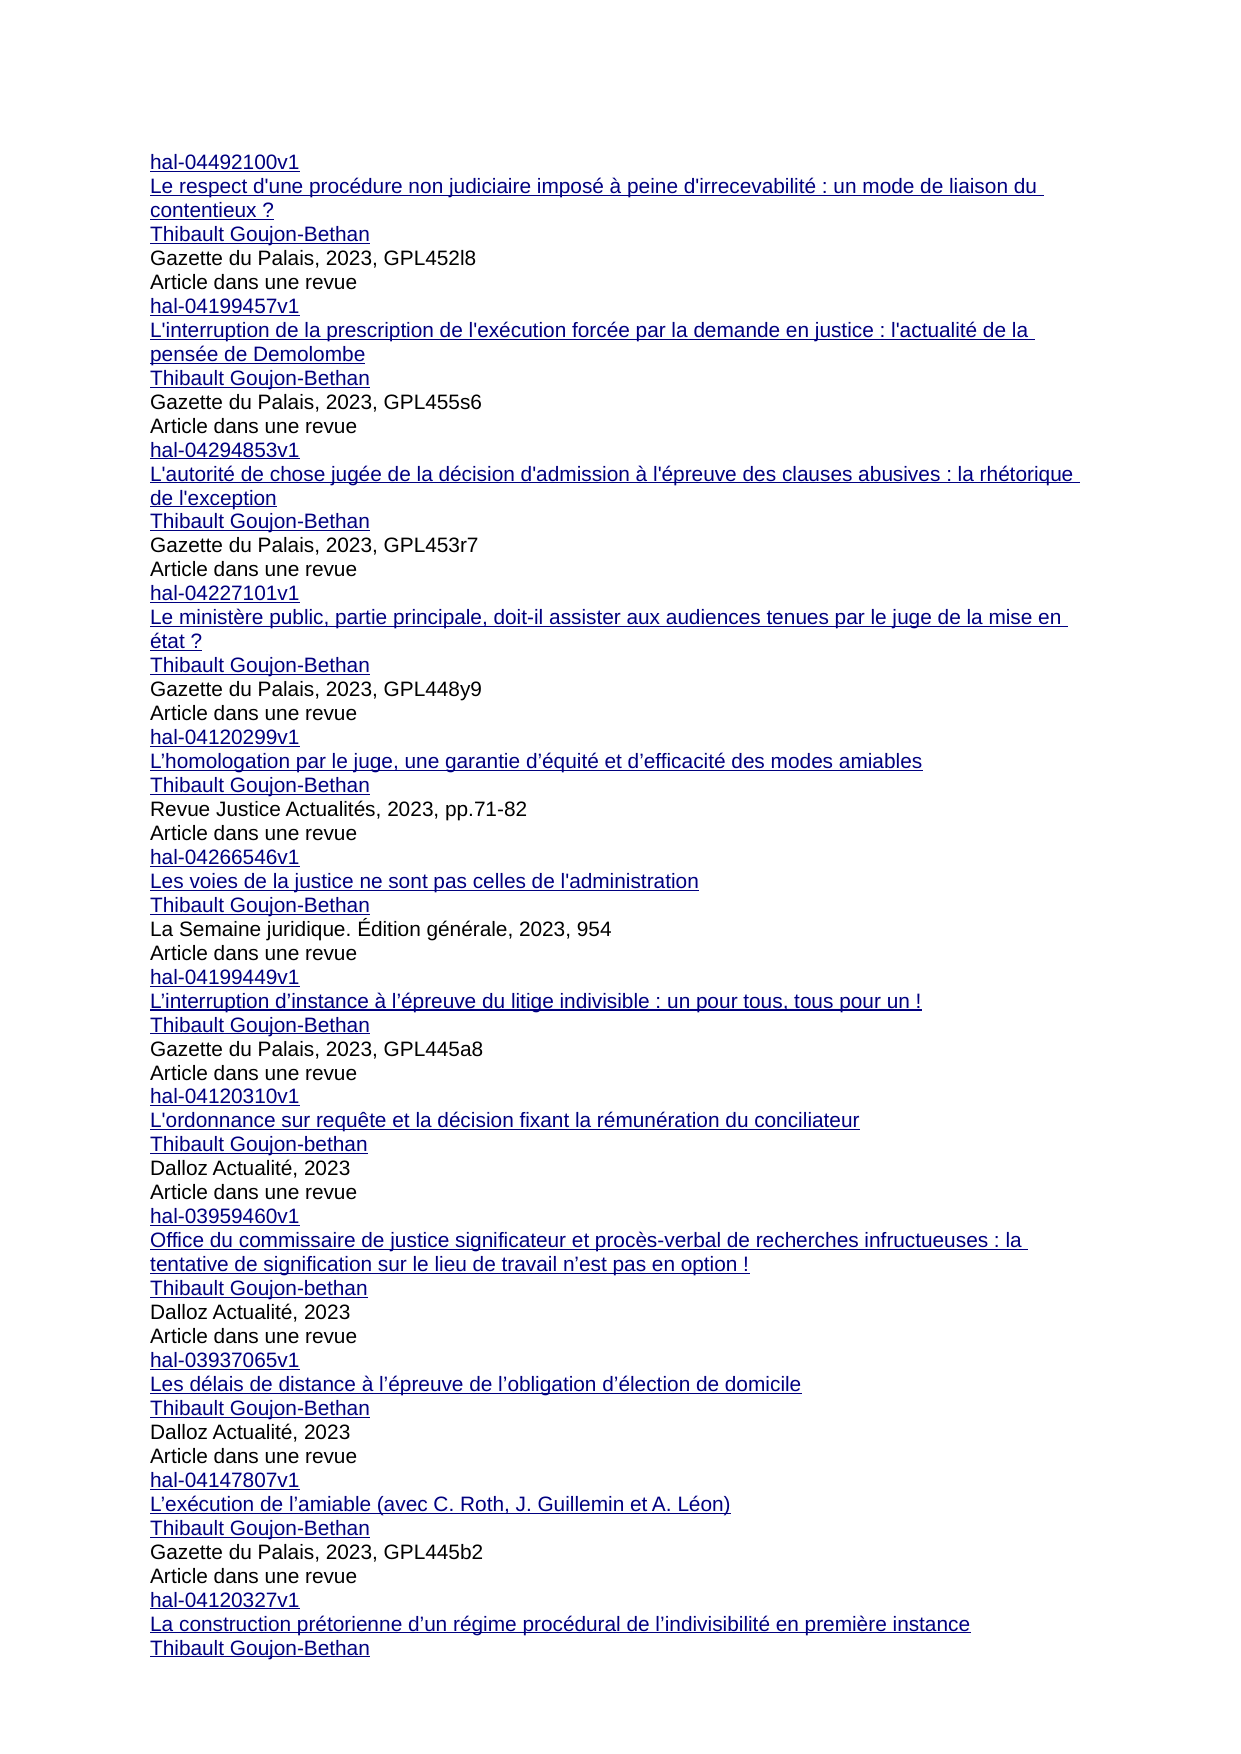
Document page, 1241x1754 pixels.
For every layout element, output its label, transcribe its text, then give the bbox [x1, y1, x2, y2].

table_cell L’exécution de l’amiable (avec C. Roth, J. Guillemin et A. Léon) Thibault Goujon-Bethan Gazette du Palais, 2023, GPL445b2 Article dans une revue hal-04120327v1 [150, 1492, 1090, 1611]
table_cell Le respect d'une procédure non judiciaire imposé à peine d'irrecevabilité : un mode de liaison du contentieux ? Thibault Goujon-Bethan Gazette du Palais, 2023, GPL452l8 Article dans une revue hal-04199457v1 [150, 174, 1090, 318]
table_cell Office du commissaire de justice significateur et procès-verbal de recherches infructueuses : la tentative de signification sur le lieu de travail n’est pas en option ! Thibault Goujon-bethan Dalloz Actualité, 2023 Article dans une revue hal-03937065v1 [150, 1228, 1090, 1372]
table_cell Les voies de la justice ne sont pas celles de l'administration Thibault Goujon-Bethan La Semaine juridique. Édition générale, 2023, 954 Article dans une revue hal-04199449v1 [150, 869, 1090, 988]
table_cell hal-04492100v1 [150, 150, 1090, 174]
table_cell L’interruption d’instance à l’épreuve du litige indivisible : un pour tous, tous pour un ! Thibault Goujon-Bethan Gazette du Palais, 2023, GPL445a8 Article dans une revue hal-04120310v1 [150, 989, 1090, 1108]
table_cell Le ministère public, partie principale, doit-il assister aux audiences tenues par le juge de la mise en état ? Thibault Goujon-Bethan Gazette du Palais, 2023, GPL448y9 Article dans une revue hal-04120299v1 [150, 605, 1090, 749]
table_cell L’homologation par le juge, une garantie d’équité et d’efficacité des modes amiables Thibault Goujon-Bethan Revue Justice Actualités, 2023, pp.71-82 Article dans une revue hal-04266546v1 [150, 749, 1090, 869]
table_cell L'ordonnance sur requête et la décision fixant la rémunération du conciliateur Thibault Goujon-bethan Dalloz Actualité, 2023 Article dans une revue hal-03959460v1 [150, 1108, 1090, 1228]
table_cell La construction prétorienne d’un régime procédural de l’indivisibilité en première instance Thibault Goujon-Bethan [150, 1611, 1090, 1659]
table_cell Les délais de distance à l’épreuve de l’obligation d’élection de domicile Thibault Goujon-Bethan Dalloz Actualité, 2023 Article dans une revue hal-04147807v1 [150, 1372, 1090, 1492]
table_cell L'interruption de la prescription de l'exécution forcée par la demande en justice : l'actualité de la pensée de Demolombe Thibault Goujon-Bethan Gazette du Palais, 2023, GPL455s6 Article dans une revue hal-04294853v1 [150, 318, 1090, 461]
table_cell L'autorité de chose jugée de la décision d'admission à l'épreuve des clauses abusives : la rhétorique de l'exception Thibault Goujon-Bethan Gazette du Palais, 2023, GPL453r7 Article dans une revue hal-04227101v1 [150, 461, 1090, 605]
